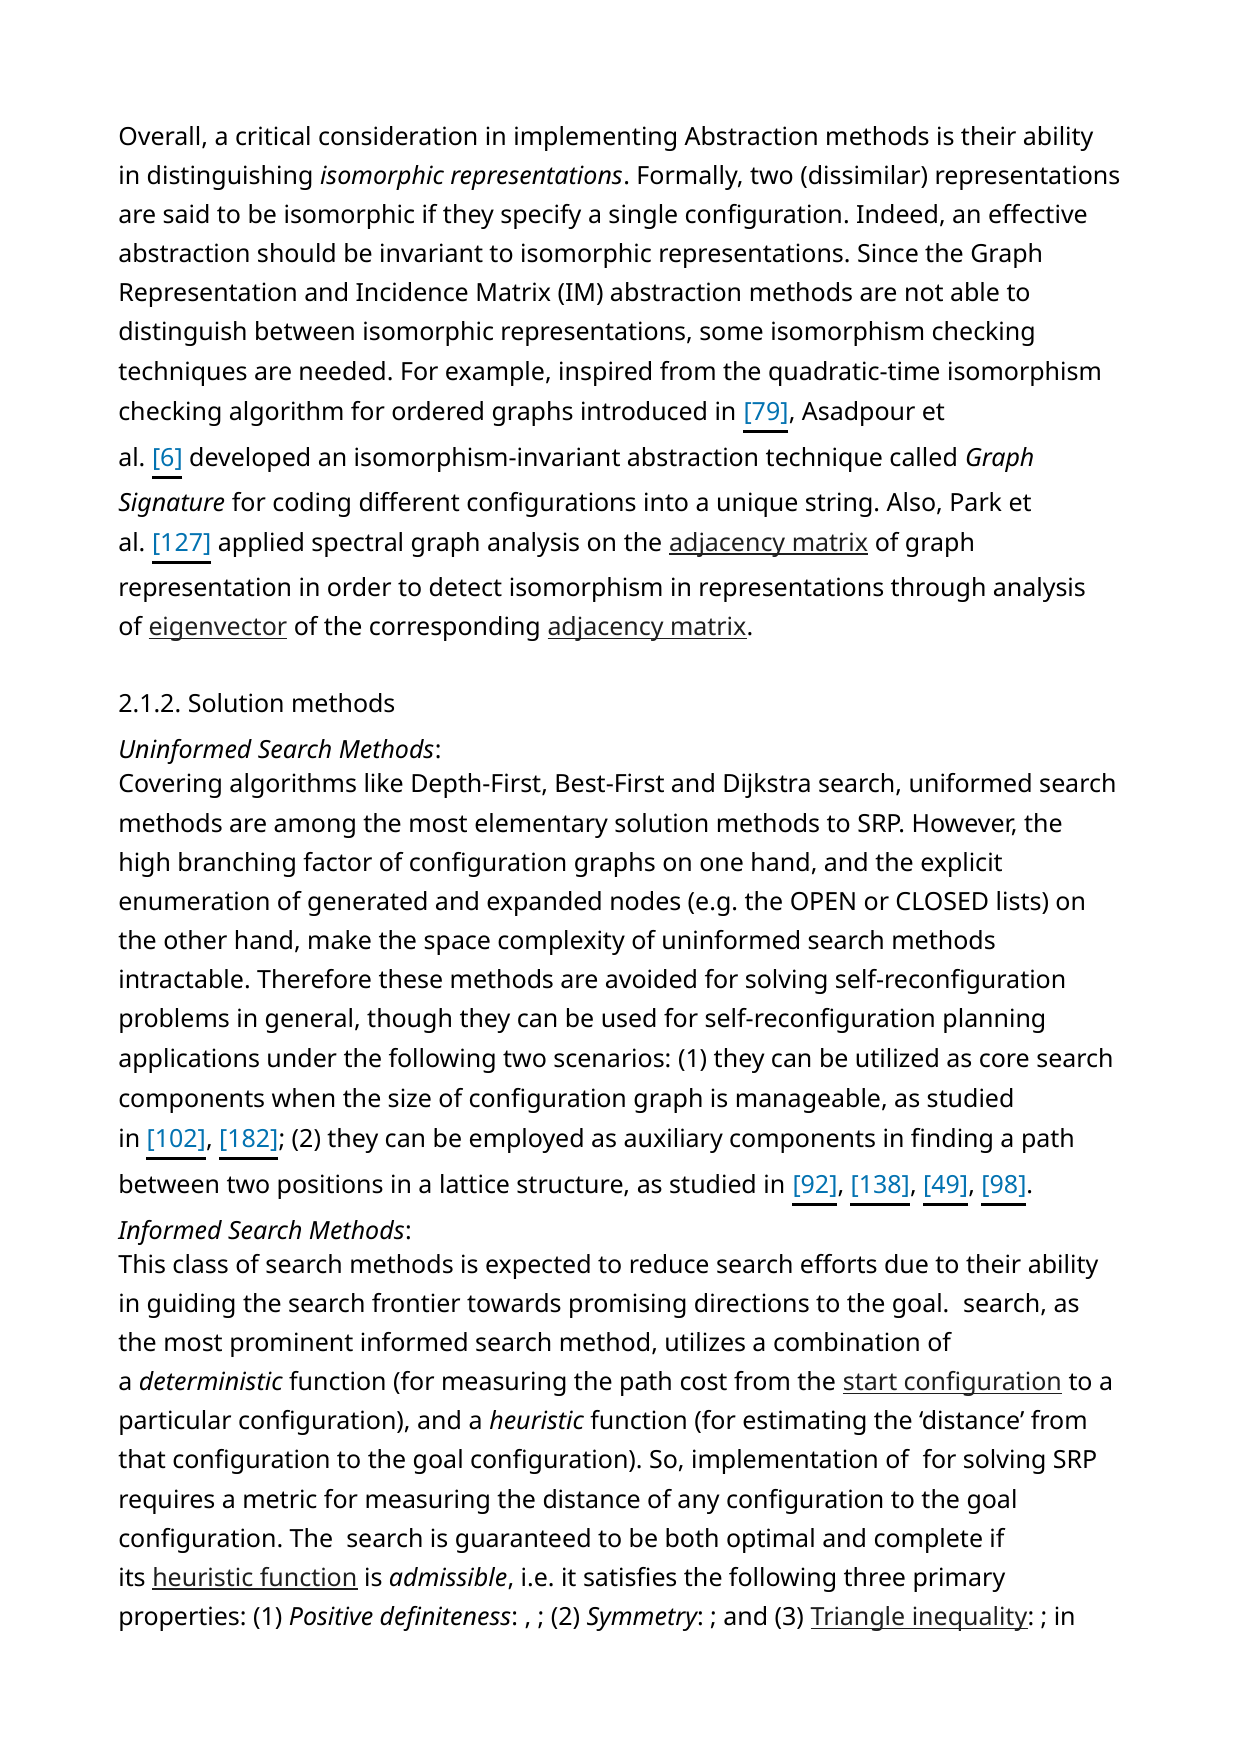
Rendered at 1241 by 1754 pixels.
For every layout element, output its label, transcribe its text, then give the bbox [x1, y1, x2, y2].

list Covering algorithms like Depth-First, Best-First and Dijkstra search, uniformed search methods are among the most elementary solution methods to SRP. However, the high branching factor of configuration graphs on one hand, and the explicit enumeration of generated and expanded nodes (e.g. the OPEN or CLOSED lists) on the other hand, make the space complexity of uninformed search methods intractable. Therefore these methods are avoided for solving self-reconfiguration problems in general, though they can be used for self-reconfiguration planning applications under the following two scenarios: (1) they can be utilized as core search components when the size of configuration graph is manageable, as studied in [102], [182]; (2) they can be employed as auxiliary components in finding a path between two positions in a lattice structure, as studied in [92], [138], [49], [98]. [118, 766, 1122, 1206]
subtitle Informed Search Methods: [118, 1212, 1122, 1246]
subtitle 2.1.2. Solution methods [118, 685, 1122, 719]
text Overall, a critical consideration in implementing Abstraction methods is their ability in distinguishing isomorphic representations. Formally, two (dissimilar) representations are said to be isomorphic if they specify a single configuration. Indeed, an effective abstraction should be invariant to isomorphic representations. Since the Graph Representation and Incidence Matrix (IM) abstraction methods are not able to distinguish between isomorphic representations, some isomorphism checking techniques are needed. For example, inspired from the quadratic-time isomorphism checking algorithm for ordered graphs introduced in [79], Asadpour et al. [6] developed an isomorphism-invariant abstraction technique called Graph Signature for coding different configurations into a unique string. Also, Park et al. [127] applied spectral graph analysis on the adjacency matrix of graph representation in order to detect isomorphism in representations through analysis of eigenvector of the corresponding adjacency matrix. [118, 118, 1122, 643]
list This class of search methods is expected to reduce search efforts due to their ability in guiding the search frontier towards promising directions to the goal. search, as the most prominent informed search method, utilizes a combination of a deterministic function (for measuring the path cost from the start configuration to a particular configuration), and a heuristic function (for estimating the ‘distance’ from that configuration to the goal configuration). So, implementation of for solving SRP requires a metric for measuring the distance of any configuration to the goal configuration. The search is guaranteed to be both optimal and complete if its heuristic function is admissible, i.e. it satisfies the following three primary properties: (1) Positive definiteness: , ; (2) Symmetry: ; and (3) Triangle inequality: ; in [118, 1246, 1122, 1633]
subtitle Uninformed Search Methods: [118, 732, 1122, 766]
